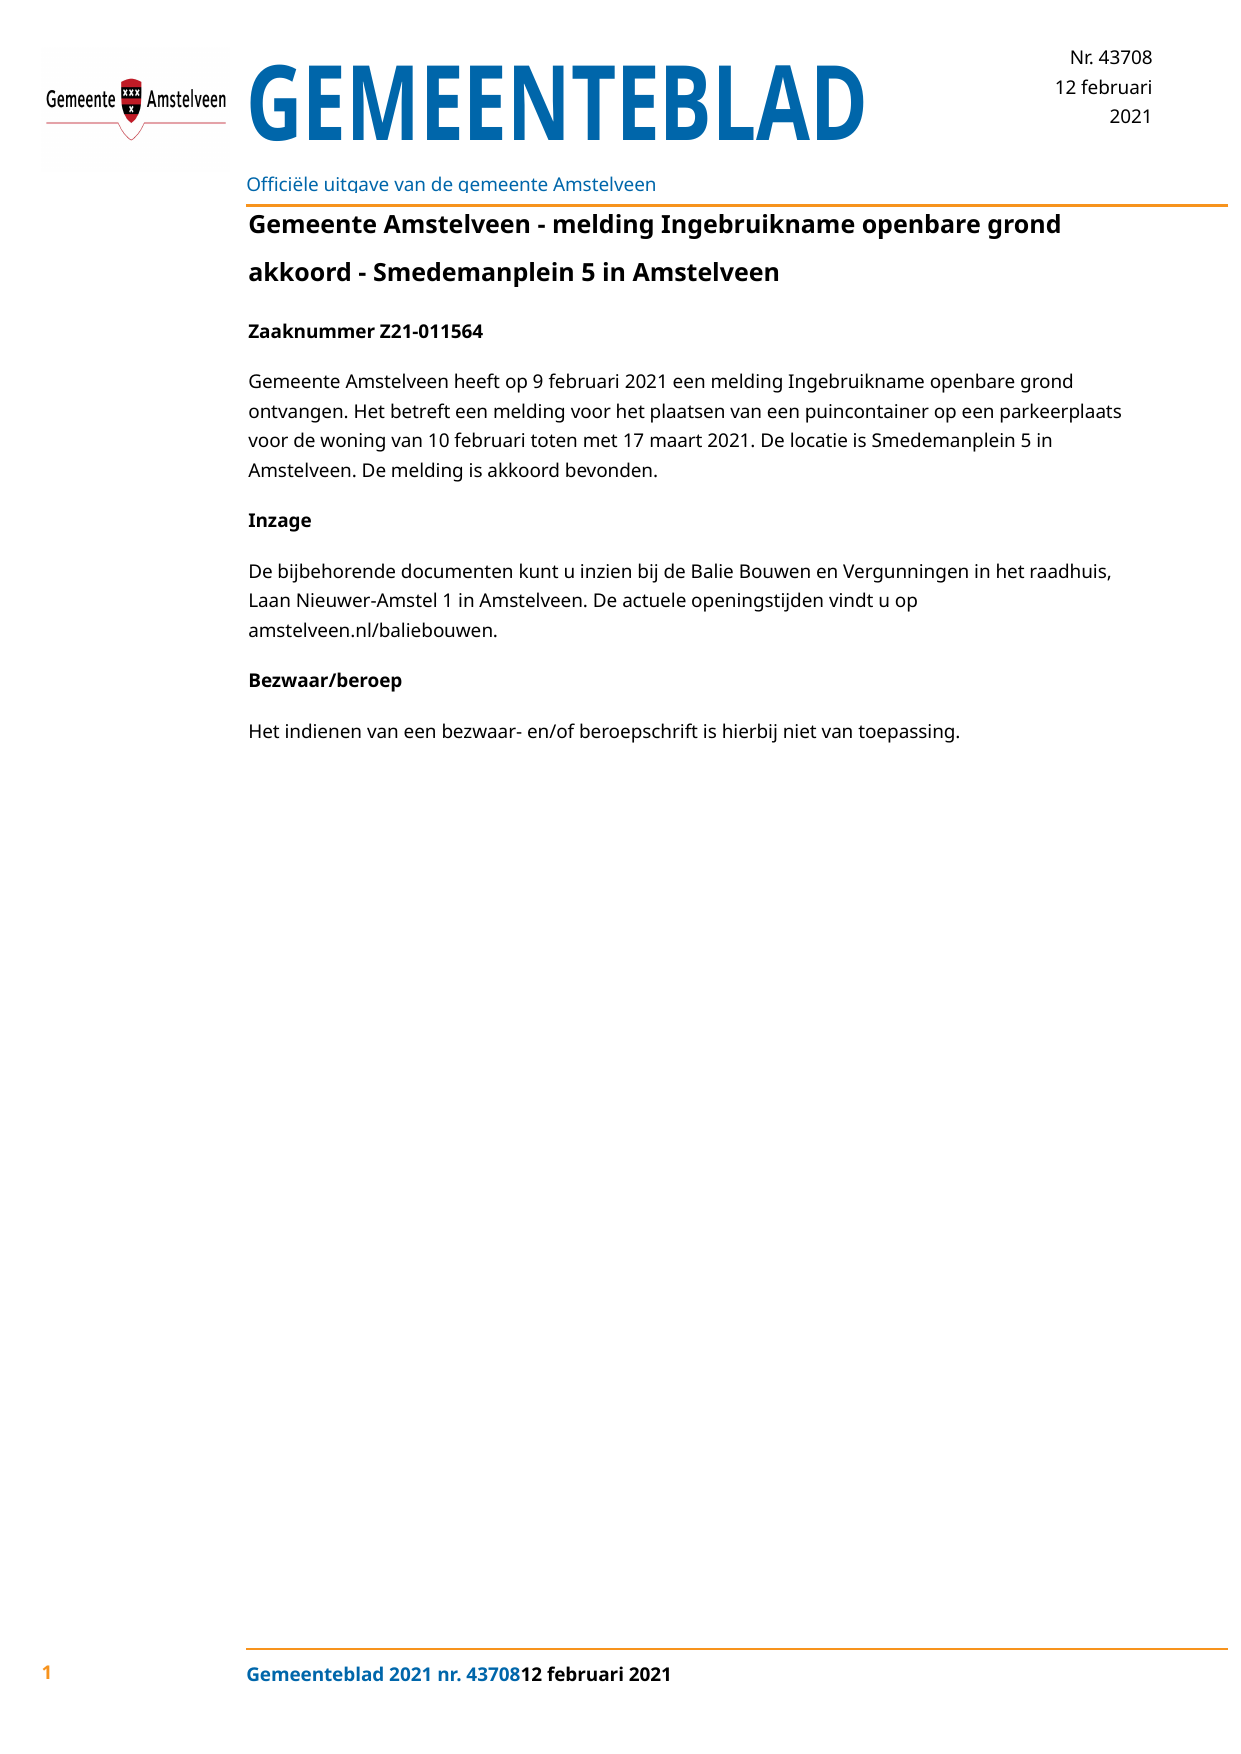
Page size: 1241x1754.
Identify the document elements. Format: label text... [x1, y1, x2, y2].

text Gemeente Amstelveen - melding Ingebruikname openbare grond akkoord - Smedemanplein 5 in Amstelveen [248, 207, 1152, 288]
text Gemeente Amstelveen heeft op 9 februari 2021 een melding Ingebruikname openbare grond ontvangen. Het betreft een melding voor het plaatsen van een puincontainer op een parkeerplaats voor de woning van 10 februari toten met 17 maart 2021. De locatie is Smedemanplein 5 in Amstelveen. De melding is akkoord bevonden. [248, 368, 1152, 483]
text Het indienen van een bezwaar- en/of beroepschrift is hierbij niet van toepassing. [248, 718, 1152, 744]
text Zaaknummer Z21-011564 [248, 318, 1152, 344]
picture [41, 47, 231, 172]
text Bezwaar/beroep [248, 667, 1152, 693]
text Inzage [248, 507, 1152, 533]
text De bijbehorende documenten kunt u inzien bij de Balie Bouwen en Vergunningen in het raadhuis, Laan Nieuwer-Amstel 1 in Amstelveen. De actuele openingstijden vindt u op amstelveen.nl/baliebouwen. [248, 558, 1152, 643]
